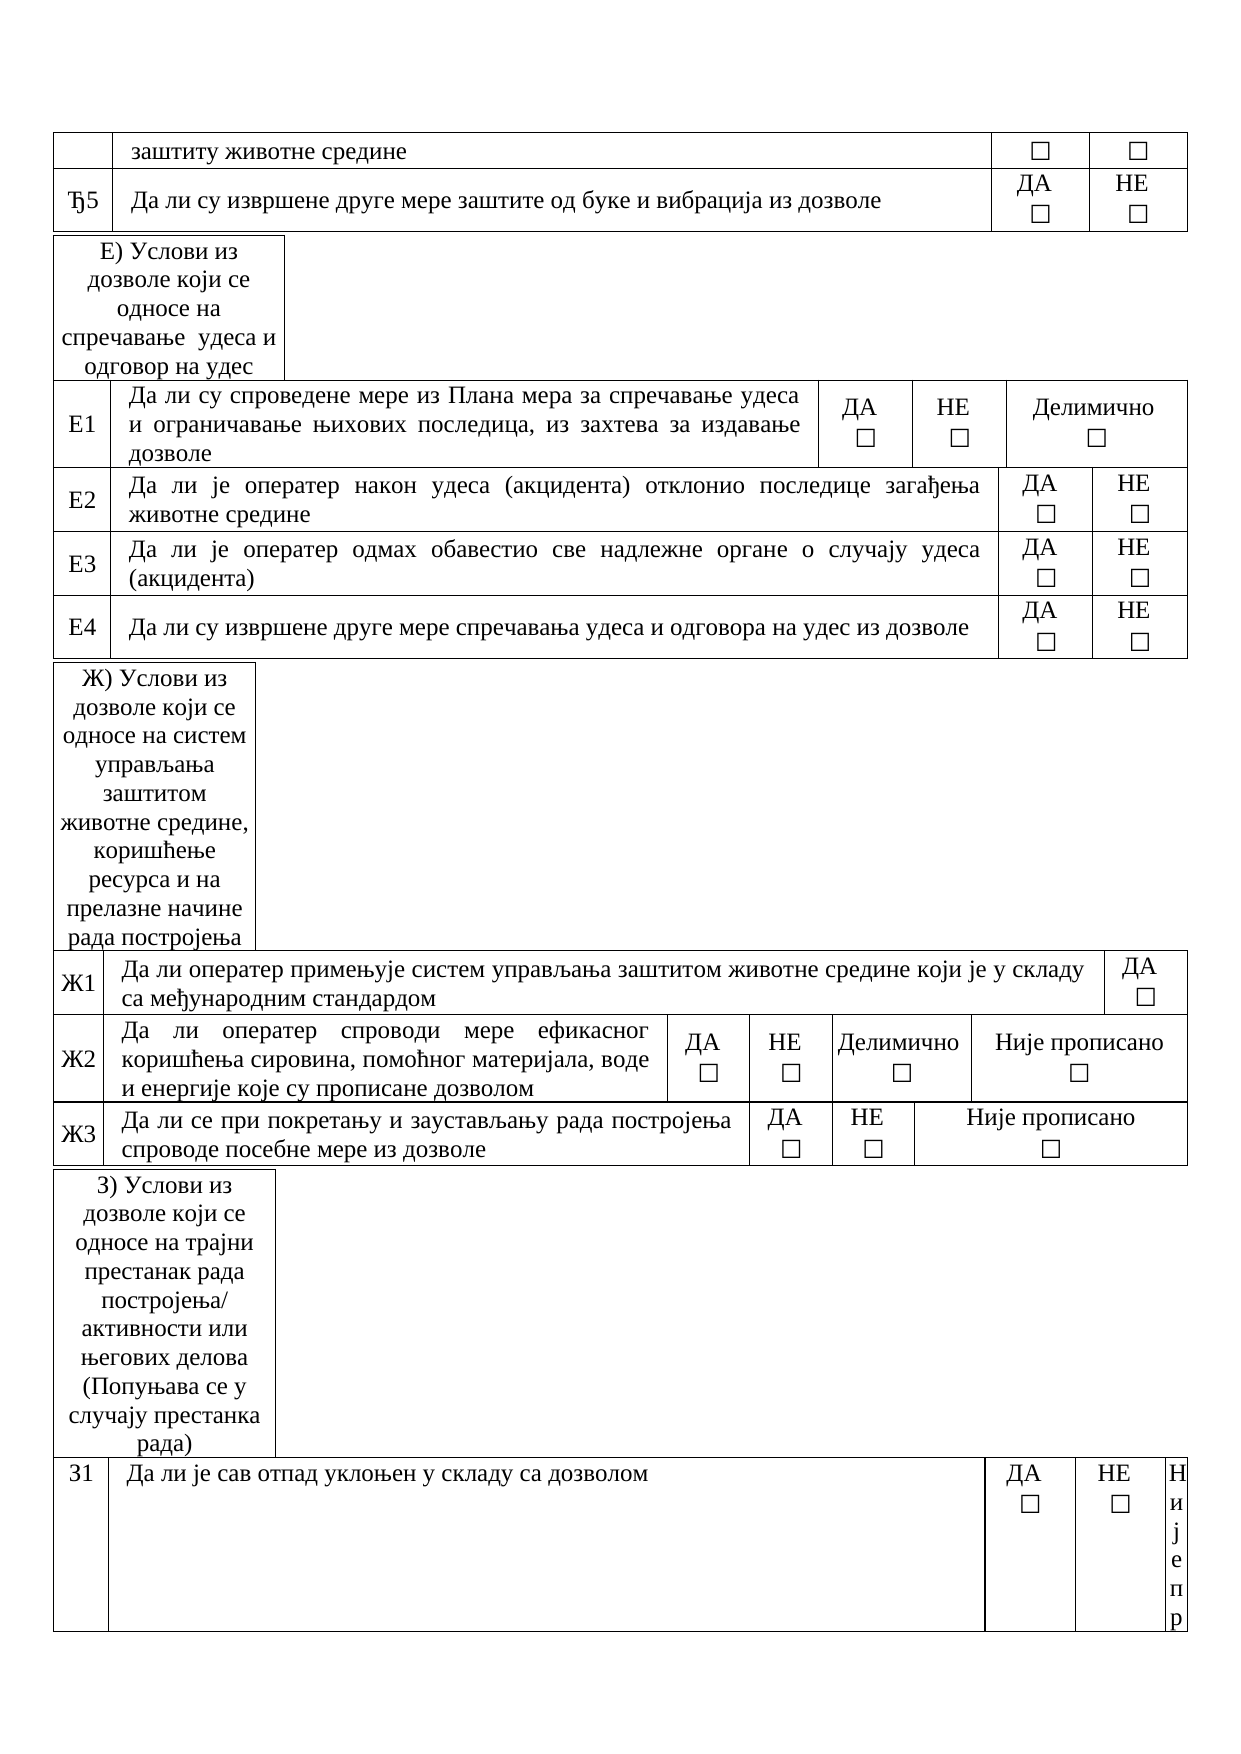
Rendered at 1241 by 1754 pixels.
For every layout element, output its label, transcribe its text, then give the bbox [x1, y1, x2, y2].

table_cell [54, 133, 112, 167]
table_cell ☐ [1090, 133, 1187, 167]
table_cell ДА ☐ [819, 381, 912, 467]
table_header Е) Услови из дозволе који се односе на спречавање удеса и одговор на удес [54, 236, 284, 379]
table_cell ДА ☐ [999, 596, 1092, 658]
table_header [285, 235, 1187, 379]
table_cell Делимично ☐ [1007, 381, 1187, 467]
table_header Ж) Услови из дозволе који се односе на систем управљања заштитом животне средине, коришћење ресурса и на прелазне начине рада постројења [54, 663, 255, 950]
table_cell НЕ ☐ [913, 381, 1006, 467]
table_cell НЕ ☐ [750, 1015, 832, 1101]
table_cell ДА ☐ [668, 1015, 749, 1101]
table_cell НЕ ☐ [1093, 532, 1187, 594]
table_cell Није прописано ☐ [915, 1103, 1187, 1165]
table_cell ДА ☐ [992, 169, 1089, 231]
table_cell Није прописано ☐ [972, 1015, 1187, 1101]
table_cell Да ли је оператер одмах обавестио све надлежне органе о случају удеса (акцидента) [111, 532, 998, 594]
table_cell Е1 [54, 381, 110, 467]
table_cell Да ли је оператер након удеса (акцидента) отклонио последице загађења животне средине [111, 468, 998, 531]
table_cell НЕ ☐ [1090, 169, 1187, 231]
table_cell Да ли оператер спроводи мере ефикасног коришћења сировина, помоћног материјала, воде и енергије које су прописане дозволом [104, 1015, 667, 1101]
table_cell ☐ [992, 133, 1089, 167]
table_header З) Услови из дозволе који се односе на трајни престанак рада постројења/ активности или његових делова (Попуњава се у случају престанка рада) [54, 1170, 275, 1457]
table_cell НЕ ☐ [1076, 1458, 1165, 1631]
table_cell Да ли су извршене друге мере спречавања удеса и одговора на удес из дозволе [111, 596, 998, 658]
table_cell Ж1 [54, 951, 103, 1014]
table_cell Ж3 [54, 1103, 103, 1165]
table_cell Делимично ☐ [833, 1015, 971, 1101]
table_cell Да ли оператер примењује систем управљања заштитом животне средине који је у складу са међународним стандардом [104, 951, 1104, 1014]
table_cell ДА ☐ [999, 532, 1092, 594]
table_cell ДА ☐ [750, 1103, 832, 1165]
table_cell Да ли су спроведене мере из Плана мера за спречавање удеса и ограничавање њихових последица, из захтева за издавање дозволе [111, 381, 818, 467]
table_cell Да ли се при покретању и заустављању рада постројења спроводе посебне мере из дозволе [104, 1103, 749, 1165]
table_cell НЕ ☐ [1093, 468, 1187, 531]
table_cell заштиту животне средине [113, 133, 991, 167]
table_cell ДА ☐ [999, 468, 1092, 531]
table_cell Е4 [54, 596, 110, 658]
table_cell НЕ ☐ [833, 1103, 914, 1165]
table_cell Е2 [54, 468, 110, 531]
table_header [276, 1169, 1187, 1457]
table_cell Е3 [54, 532, 110, 594]
table_cell Ж2 [54, 1015, 103, 1101]
table_cell Да ли је сав отпад уклоњен у складу са дозволом [109, 1458, 984, 1631]
table_cell НЕ ☐ [1093, 596, 1187, 658]
table_cell Није прописано ☐ [1166, 1458, 1187, 1631]
table_header [256, 662, 1187, 950]
table_cell Ђ5 [54, 169, 112, 231]
table_cell Да ли су извршене друге мере заштите од буке и вибрација из дозволе [113, 169, 991, 231]
table_cell ДА ☐ [1105, 951, 1187, 1014]
table_cell ДА ☐ [986, 1458, 1075, 1631]
table_cell З1 [54, 1458, 108, 1631]
